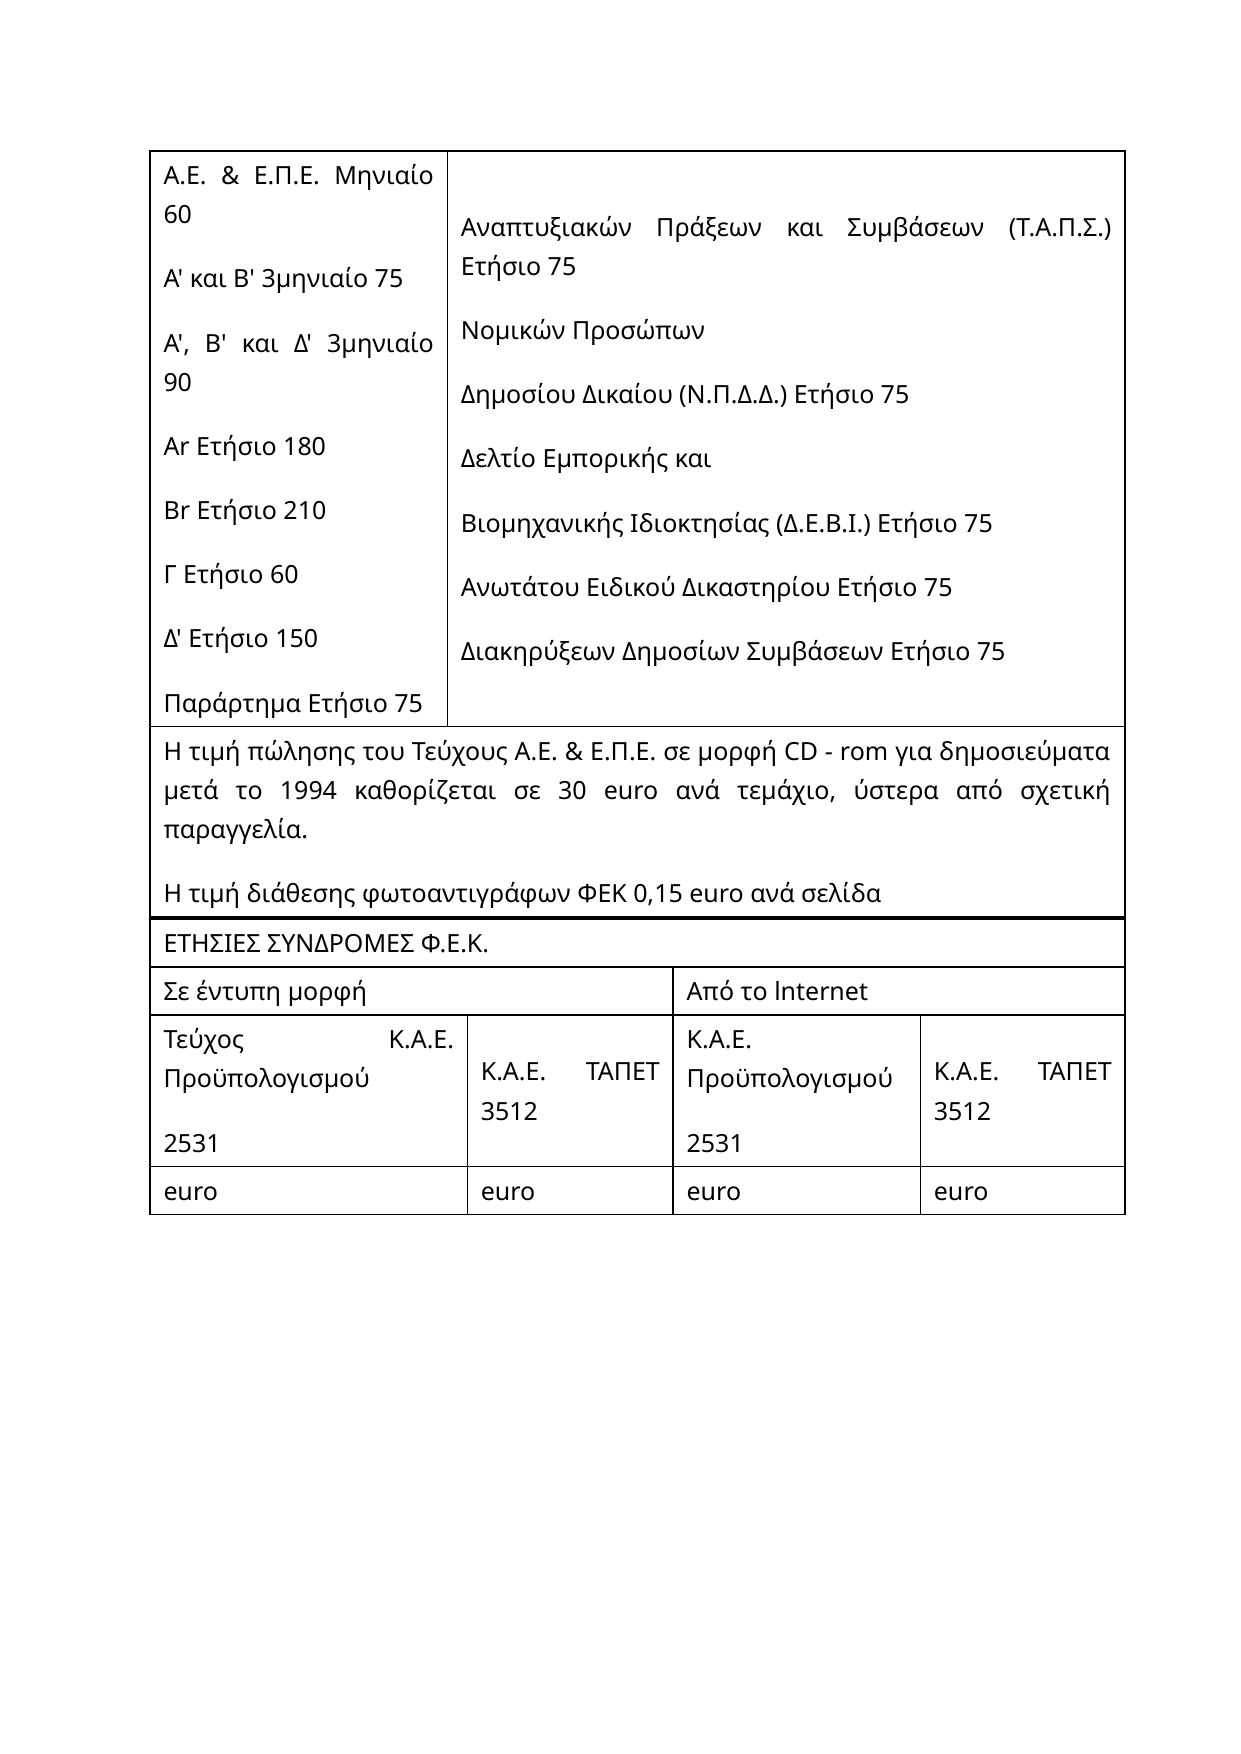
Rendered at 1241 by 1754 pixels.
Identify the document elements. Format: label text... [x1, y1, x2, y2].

table_cell Σε έντυπη μορφή [151, 968, 672, 1014]
table_header ΕΤΗΣΙΕΣ ΣΥΝΔΡΟΜΕΣ Φ.Ε.Κ. [151, 920, 1124, 966]
table_cell Από το lnternet [674, 968, 1124, 1014]
table_cell Αναπτυξιακών Πράξεων και Συμβάσεων (Τ.Α.Π.Σ.) Ετήσιο 75 Νομικών Προσώπων Δημοσίου Δικαίου (Ν.Π.Δ.Δ.) Ετήσιο 75 Δελτίο Εμπορικής και Βιομηχανικής Ιδιοκτησίας (Δ.Ε.Β.Ι.) Ετήσιο 75 Ανωτάτου Ειδικού Δικαστηρίου Ετήσιο 75 Διακηρύξεων Δημοσίων Συμβάσεων Ετήσιο 75 [448, 152, 1124, 726]
table_cell euro [674, 1167, 920, 1214]
table_cell euro [921, 1167, 1124, 1214]
table_cell euro [468, 1167, 672, 1214]
table_cell Α.Ε. & Ε.Π.Ε. Μηνιαίο 60 Α' και Β' 3μηνιαίο 75 Α', Β' και Δ' 3μηνιαίο 90 Ar Ετήσιο 180 Βr Ετήσιο 210 Γ Ετήσιο 60 Δ' Ετήσιο 150 Παράρτημα Ετήσιο 75 [151, 152, 447, 726]
table_cell Η τιμή πώλησης του Τεύχους Α.Ε. & Ε.Π.Ε. σε μορφή CD - rom για δημοσιεύματα μετά το 1994 καθορίζεται σε 30 euro ανά τεμάχιο, ύστερα από σχετική παραγγελία. Η τιμή διάθεσης φωτοαντιγράφων ΦΕΚ 0,15 euro ανά σελίδα [151, 727, 1124, 916]
table_cell Κ.Α.Ε. Προϋπολογισμού 2531 [674, 1016, 920, 1166]
table_cell Κ.Α.Ε. ΤΑΠΕΤ 3512 [468, 1016, 672, 1166]
table_cell Κ.Α.Ε. ΤΑΠΕΤ 3512 [921, 1016, 1124, 1166]
table_cell Τεύχος Κ.Α.Ε. Προϋπολογισμού 2531 [151, 1016, 467, 1166]
table_cell euro [151, 1167, 467, 1214]
